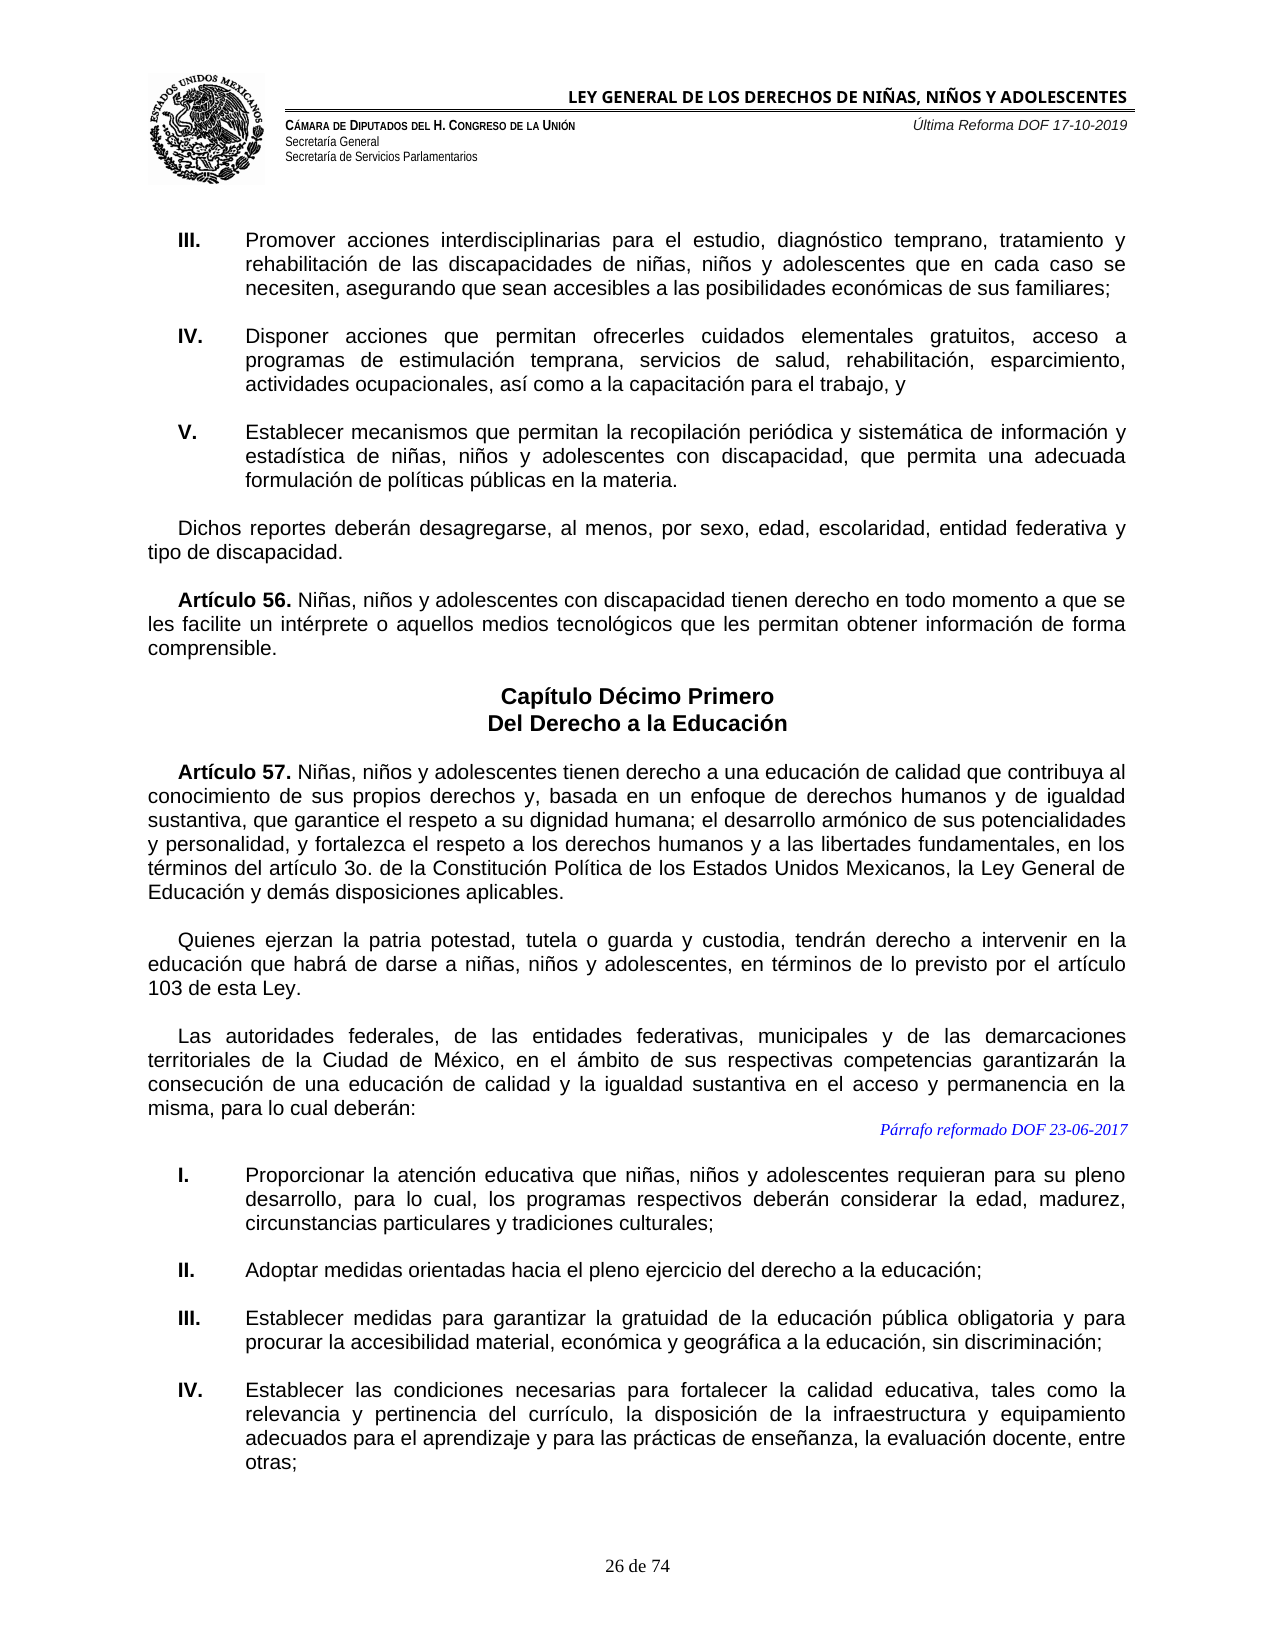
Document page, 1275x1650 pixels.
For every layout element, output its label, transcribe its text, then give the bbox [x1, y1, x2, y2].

text Párrafo reformado DOF 23-06-2017 [148, 1119, 1127, 1138]
text Del Derecho a la Educación [148, 709, 1127, 736]
text II. Adoptar medidas orientadas hacia el pleno ejercicio del derecho a la educación; [178, 1258, 1127, 1282]
text IV. Disponer acciones que permitan ofrecerles cuidados elementales gratuitos, acceso a programas de estimulación temprana, servicios de salud, rehabilitación, esparcimiento, actividades ocupacionales, así como a la capacitación para el trabajo, y [178, 324, 1127, 396]
text V. Establecer mecanismos que permitan la recopilación periódica y sistemática de información y estadística de niñas, niños y adolescentes con discapacidad, que permita una adecuada formulación de políticas públicas en la materia. [178, 420, 1127, 492]
text Artículo 57. Niñas, niños y adolescentes tienen derecho a una educación de calidad que contribuya al conocimiento de sus propios derechos y, basada en un enfoque de derechos humanos y de igualdad sustantiva, que garantice el respeto a su dignidad humana; el desarrollo armónico de sus potencialidades y personalidad, y fortalezca el respeto a los derechos humanos y a las libertades fundamentales, en los términos del artículo 3o. de la Constitución Política de los Estados Unidos Mexicanos, la Ley General de Educación y demás disposiciones aplicables. [148, 760, 1127, 904]
text Las autoridades federales, de las entidades federativas, municipales y de las demarcaciones territoriales de la Ciudad de México, en el ámbito de sus respectivas competencias garantizarán la consecución de una educación de calidad y la igualdad sustantiva en el acceso y permanencia en la misma, para lo cual deberán: [148, 1023, 1127, 1119]
text Capítulo Décimo Primero [148, 683, 1127, 709]
text Dichos reportes deberán desagregarse, al menos, por sexo, edad, escolaridad, entidad federativa y tipo de discapacidad. [148, 516, 1127, 563]
text IV. Establecer las condiciones necesarias para fortalecer la calidad educativa, tales como la relevancia y pertinencia del currículo, la disposición de la infraestructura y equipamiento adecuados para el aprendizaje y para las prácticas de enseñanza, la evaluación docente, entre otras; [178, 1378, 1127, 1474]
text Quienes ejerzan la patria potestad, tutela o guarda y custodia, tendrán derecho a intervenir en la educación que habrá de darse a niñas, niños y adolescentes, en términos de lo previsto por el artículo 103 de esta Ley. [148, 928, 1127, 999]
text I. Proporcionar la atención educativa que niñas, niños y adolescentes requieran para su pleno desarrollo, para lo cual, los programas respectivos deberán considerar la edad, madurez, circunstancias particulares y tradiciones culturales; [178, 1162, 1127, 1234]
text III. Promover acciones interdisciplinarias para el estudio, diagnóstico temprano, tratamiento y rehabilitación de las discapacidades de niñas, niños y adolescentes que en cada caso se necesiten, asegurando que sean accesibles a las posibilidades económicas de sus familiares; [178, 228, 1127, 300]
text III. Establecer medidas para garantizar la gratuidad de la educación pública obligatoria y para procurar la accesibilidad material, económica y geográfica a la educación, sin discriminación; [178, 1306, 1127, 1354]
text Artículo 56. Niñas, niños y adolescentes con discapacidad tienen derecho en todo momento a que se les facilite un intérprete o aquellos medios tecnológicos que les permitan obtener información de forma comprensible. [148, 587, 1127, 659]
